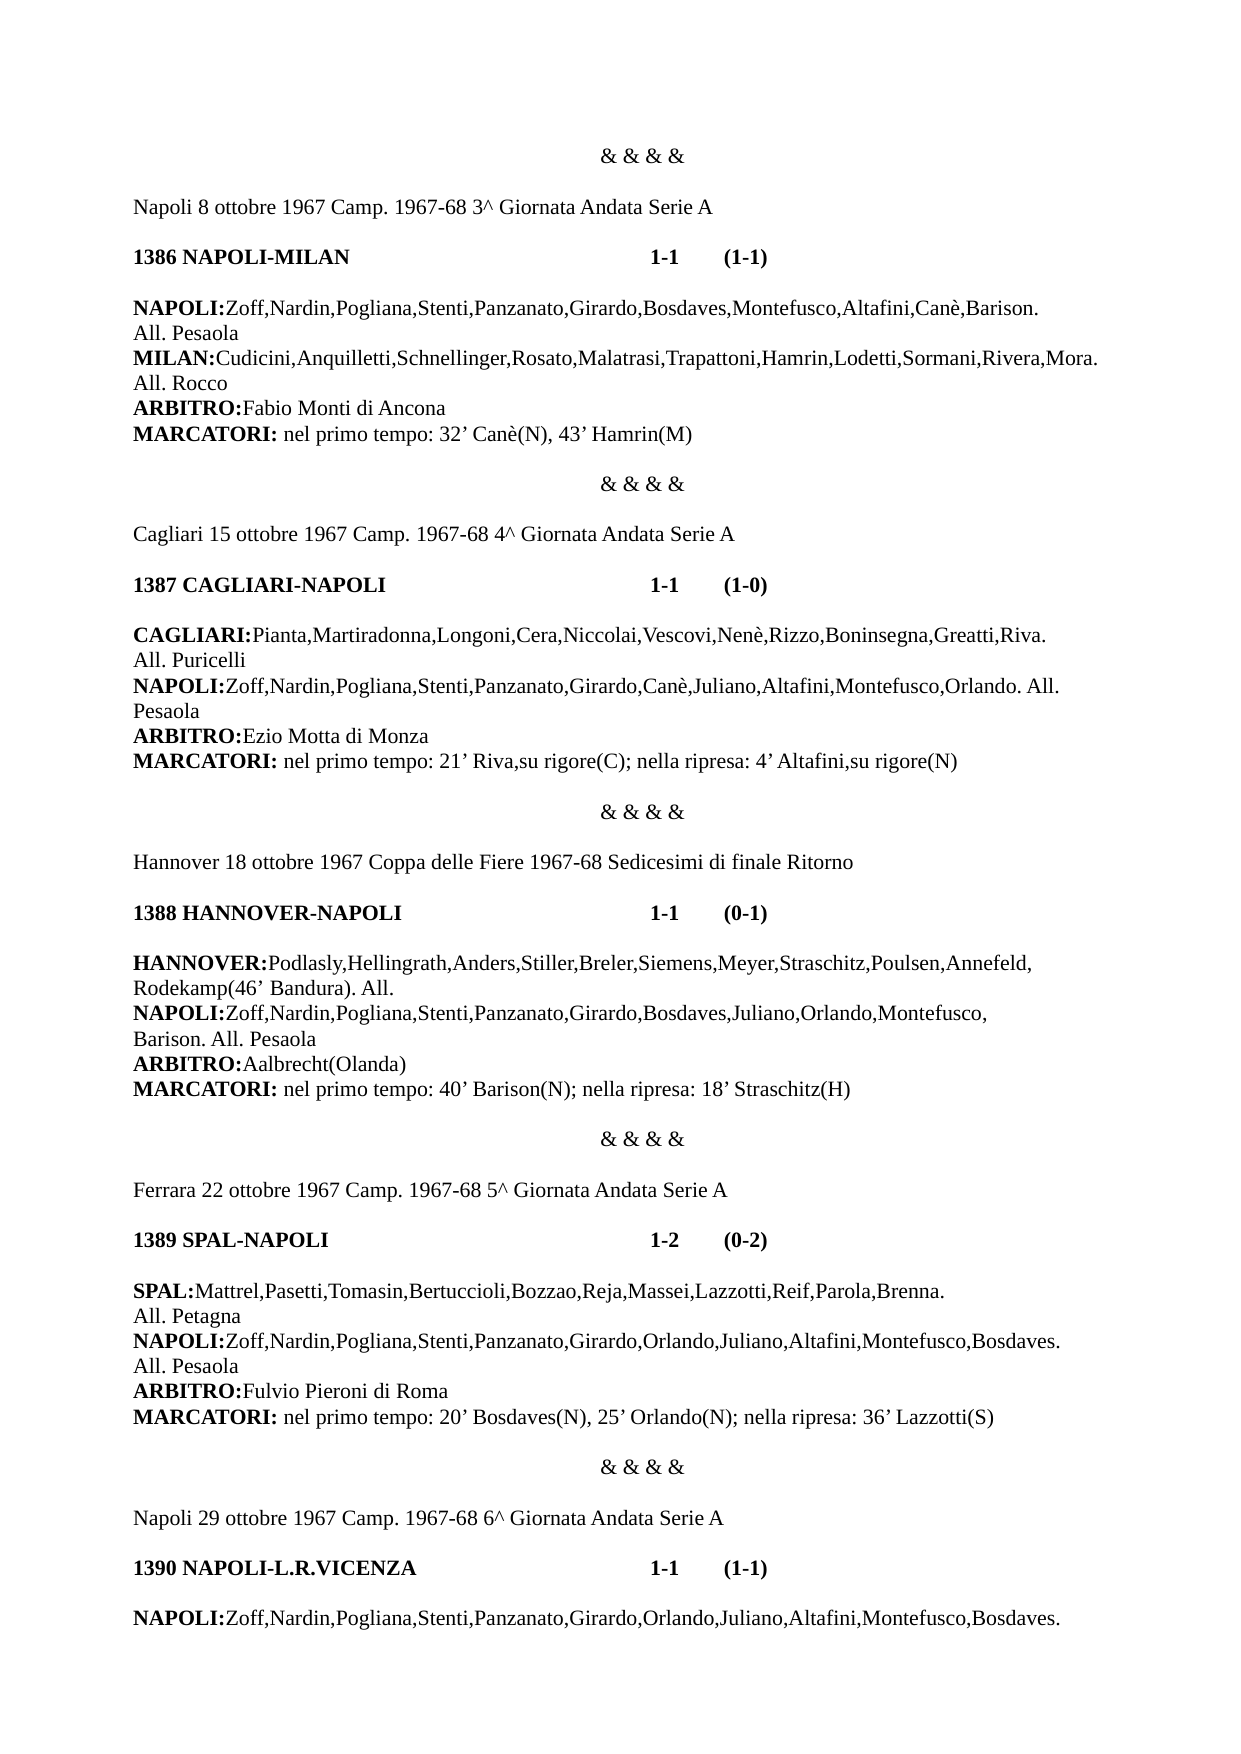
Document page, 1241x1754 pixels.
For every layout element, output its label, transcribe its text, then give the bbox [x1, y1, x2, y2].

text ARBITRO:Ezio Motta di Monza [133, 723, 1152, 748]
text Napoli 29 ottobre 1967 Camp. 1967-68 6^ Giornata Andata Serie A [133, 1504, 1152, 1530]
text HANNOVER:Podlasly,Hellingrath,Anders,Stiller,Breler,Siemens,Meyer,Straschitz,Poulsen,Annefeld, [133, 950, 1152, 975]
text MILAN:Cudicini,Anquilletti,Schnellinger,Rosato,Malatrasi,Trapattoni,Hamrin,Lodetti,Sormani,Rivera,Mora. [133, 345, 1152, 370]
text All. Petagna [133, 1303, 1152, 1328]
text NAPOLI:Zoff,Nardin,Pogliana,Stenti,Panzanato,Girardo,Orlando,Juliano,Altafini,Montefusco,Bosdaves. [133, 1328, 1152, 1353]
text Pesaola [133, 698, 1152, 723]
text NAPOLI:Zoff,Nardin,Pogliana,Stenti,Panzanato,Girardo,Canè,Juliano,Altafini,Montefusco,Orlando. All. [133, 673, 1152, 698]
text MARCATORI: nel primo tempo: 21’ Riva,su rigore(C); nella ripresa: 4’ Altafini,su rigore(N) [133, 748, 1152, 773]
text 1390 NAPOLI-L.R.VICENZA 1-1 (1-1) [133, 1555, 1152, 1580]
text & & & & [133, 471, 1152, 496]
text All. Pesaola [133, 1353, 1152, 1378]
text MARCATORI: nel primo tempo: 40’ Barison(N); nella ripresa: 18’ Straschitz(H) [133, 1076, 1152, 1101]
text ARBITRO:Aalbrecht(Olanda) [133, 1051, 1152, 1076]
text MARCATORI: nel primo tempo: 20’ Bosdaves(N), 25’ Orlando(N); nella ripresa: 36’ Lazzotti(S) [133, 1404, 1152, 1429]
text ARBITRO:Fabio Monti di Ancona [133, 395, 1152, 421]
text Cagliari 15 ottobre 1967 Camp. 1967-68 4^ Giornata Andata Serie A [133, 521, 1152, 547]
text NAPOLI:Zoff,Nardin,Pogliana,Stenti,Panzanato,Girardo,Bosdaves,Juliano,Orlando,Montefusco, [133, 1000, 1152, 1026]
text MARCATORI: nel primo tempo: 32’ Canè(N), 43’ Hamrin(M) [133, 421, 1152, 446]
text Ferrara 22 ottobre 1967 Camp. 1967-68 5^ Giornata Andata Serie A [133, 1177, 1152, 1202]
text SPAL:Mattrel,Pasetti,Tomasin,Bertuccioli,Bozzao,Reja,Massei,Lazzotti,Reif,Parola,Brenna. [133, 1278, 1152, 1303]
text CAGLIARI:Pianta,Martiradonna,Longoni,Cera,Niccolai,Vescovi,Nenè,Rizzo,Boninsegna,Greatti,Riva. [133, 622, 1152, 647]
text & & & & [133, 143, 1152, 168]
text & & & & [133, 1454, 1152, 1479]
text 1387 CAGLIARI-NAPOLI 1-1 (1-0) [133, 572, 1152, 597]
text 1388 HANNOVER-NAPOLI 1-1 (0-1) [133, 899, 1152, 925]
text Barison. All. Pesaola [133, 1026, 1152, 1051]
text NAPOLI:Zoff,Nardin,Pogliana,Stenti,Panzanato,Girardo,Orlando,Juliano,Altafini,Montefusco,Bosdaves. [133, 1605, 1152, 1631]
text & & & & [133, 799, 1152, 824]
text Rodekamp(46’ Bandura). All. [133, 975, 1152, 1000]
text All. Puricelli [133, 647, 1152, 673]
text NAPOLI:Zoff,Nardin,Pogliana,Stenti,Panzanato,Girardo,Bosdaves,Montefusco,Altafini,Canè,Barison. [133, 294, 1152, 320]
text & & & & [133, 1126, 1152, 1152]
text 1389 SPAL-NAPOLI 1-2 (0-2) [133, 1227, 1152, 1252]
text Napoli 8 ottobre 1967 Camp. 1967-68 3^ Giornata Andata Serie A [133, 194, 1152, 219]
text 1386 NAPOLI-MILAN 1-1 (1-1) [133, 244, 1152, 269]
text All. Rocco [133, 370, 1152, 395]
text Hannover 18 ottobre 1967 Coppa delle Fiere 1967-68 Sedicesimi di finale Ritorno [133, 849, 1152, 874]
text All. Pesaola [133, 320, 1152, 345]
text ARBITRO:Fulvio Pieroni di Roma [133, 1378, 1152, 1404]
